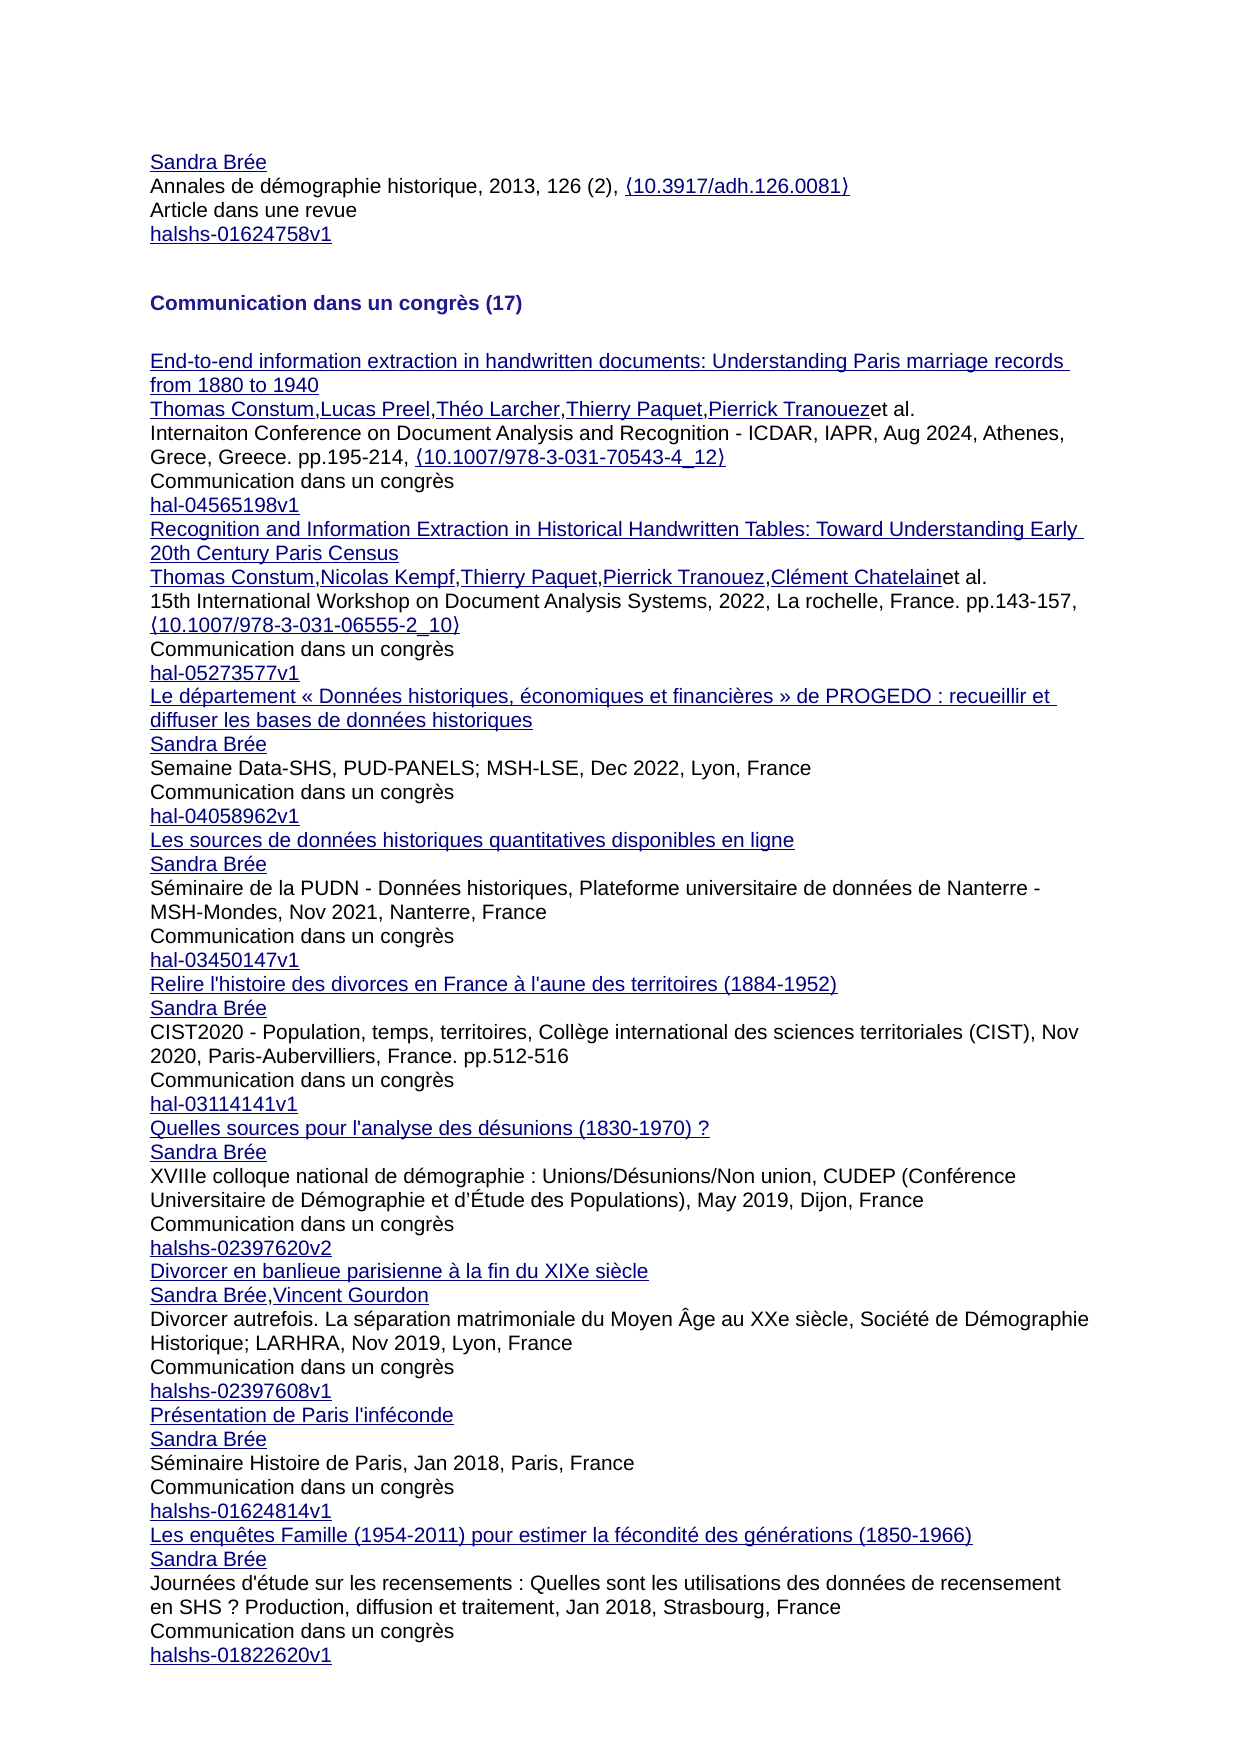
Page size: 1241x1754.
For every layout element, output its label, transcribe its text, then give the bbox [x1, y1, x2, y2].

table_cell Quelles sources pour l'analyse des désunions (1830-1970) ? Sandra Brée XVIIIe colloque national de démographie : Unions/Désunions/Non union, CUDEP (Conférence Universitaire de Démographie et d’Étude des Populations), May 2019, Dijon, France Communication dans un congrès halshs-02397620v2 [150, 1116, 1090, 1259]
table_cell Les sources de données historiques quantitatives disponibles en ligne Sandra Brée Séminaire de la PUDN - Données historiques, Plateforme universitaire de données de Nanterre - MSH-Mondes, Nov 2021, Nanterre, France Communication dans un congrès hal-03450147v1 [150, 828, 1090, 972]
table_cell Divorcer en banlieue parisienne à la fin du XIXe siècle Sandra Brée,Vincent Gourdon Divorcer autrefois. La séparation matrimoniale du Moyen Âge au XXe siècle, Société de Démographie Historique; LARHRA, Nov 2019, Lyon, France Communication dans un congrès halshs-02397608v1 [150, 1259, 1090, 1403]
table_cell Le département « Données historiques, économiques et financières » de PROGEDO : recueillir et diffuser les bases de données historiques Sandra Brée Semaine Data-SHS, PUD-PANELS; MSH-LSE, Dec 2022, Lyon, France Communication dans un congrès hal-04058962v1 [150, 684, 1090, 828]
subtitle Communication dans un congrès (17) [150, 291, 1090, 314]
table_cell Relire l'histoire des divorces en France à l'aune des territoires (1884-1952) Sandra Brée CIST2020 - Population, temps, territoires, Collège international des sciences territoriales (CIST), Nov 2020, Paris-Aubervilliers, France. pp.512-516 Communication dans un congrès hal-03114141v1 [150, 972, 1090, 1116]
table_header End-to-end information extraction in handwritten documents: Understanding Paris marriage records from 1880 to 1940 Thomas Constum,Lucas Preel,Théo Larcher,Thierry Paquet,Pierrick Tranouezet al. Internaiton Conference on Document Analysis and Recognition - ICDAR, IAPR, Aug 2024, Athenes, Grece, Greece. pp.195-214, ⟨10.1007/978-3-031-70543-4_12⟩ Communication dans un congrès hal-04565198v1 [150, 349, 1090, 517]
table_cell Les enquêtes Famille (1954-2011) pour estimer la fécondité des générations (1850-1966) Sandra Brée Journées d'étude sur les recensements : Quelles sont les utilisations des données de recensement en SHS ? Production, diffusion et traitement, Jan 2018, Strasbourg, France Communication dans un congrès halshs-01822620v1 [150, 1523, 1090, 1667]
table_cell Recognition and Information Extraction in Historical Handwritten Tables: Toward Understanding Early 20th Century Paris Census Thomas Constum,Nicolas Kempf,Thierry Paquet,Pierrick Tranouez,Clément Chatelainet al. 15th International Workshop on Document Analysis Systems, 2022, La rochelle, France. pp.143-157, ⟨10.1007/978-3-031-06555-2_10⟩ Communication dans un congrès hal-05273577v1 [150, 517, 1090, 684]
table_cell Présentation de Paris l'inféconde Sandra Brée Séminaire Histoire de Paris, Jan 2018, Paris, France Communication dans un congrès halshs-01624814v1 [150, 1403, 1090, 1523]
table_cell Sandra Brée Annales de démographie historique, 2013, 126 (2), ⟨10.3917/adh.126.0081⟩ Article dans une revue halshs-01624758v1 [150, 150, 1090, 246]
